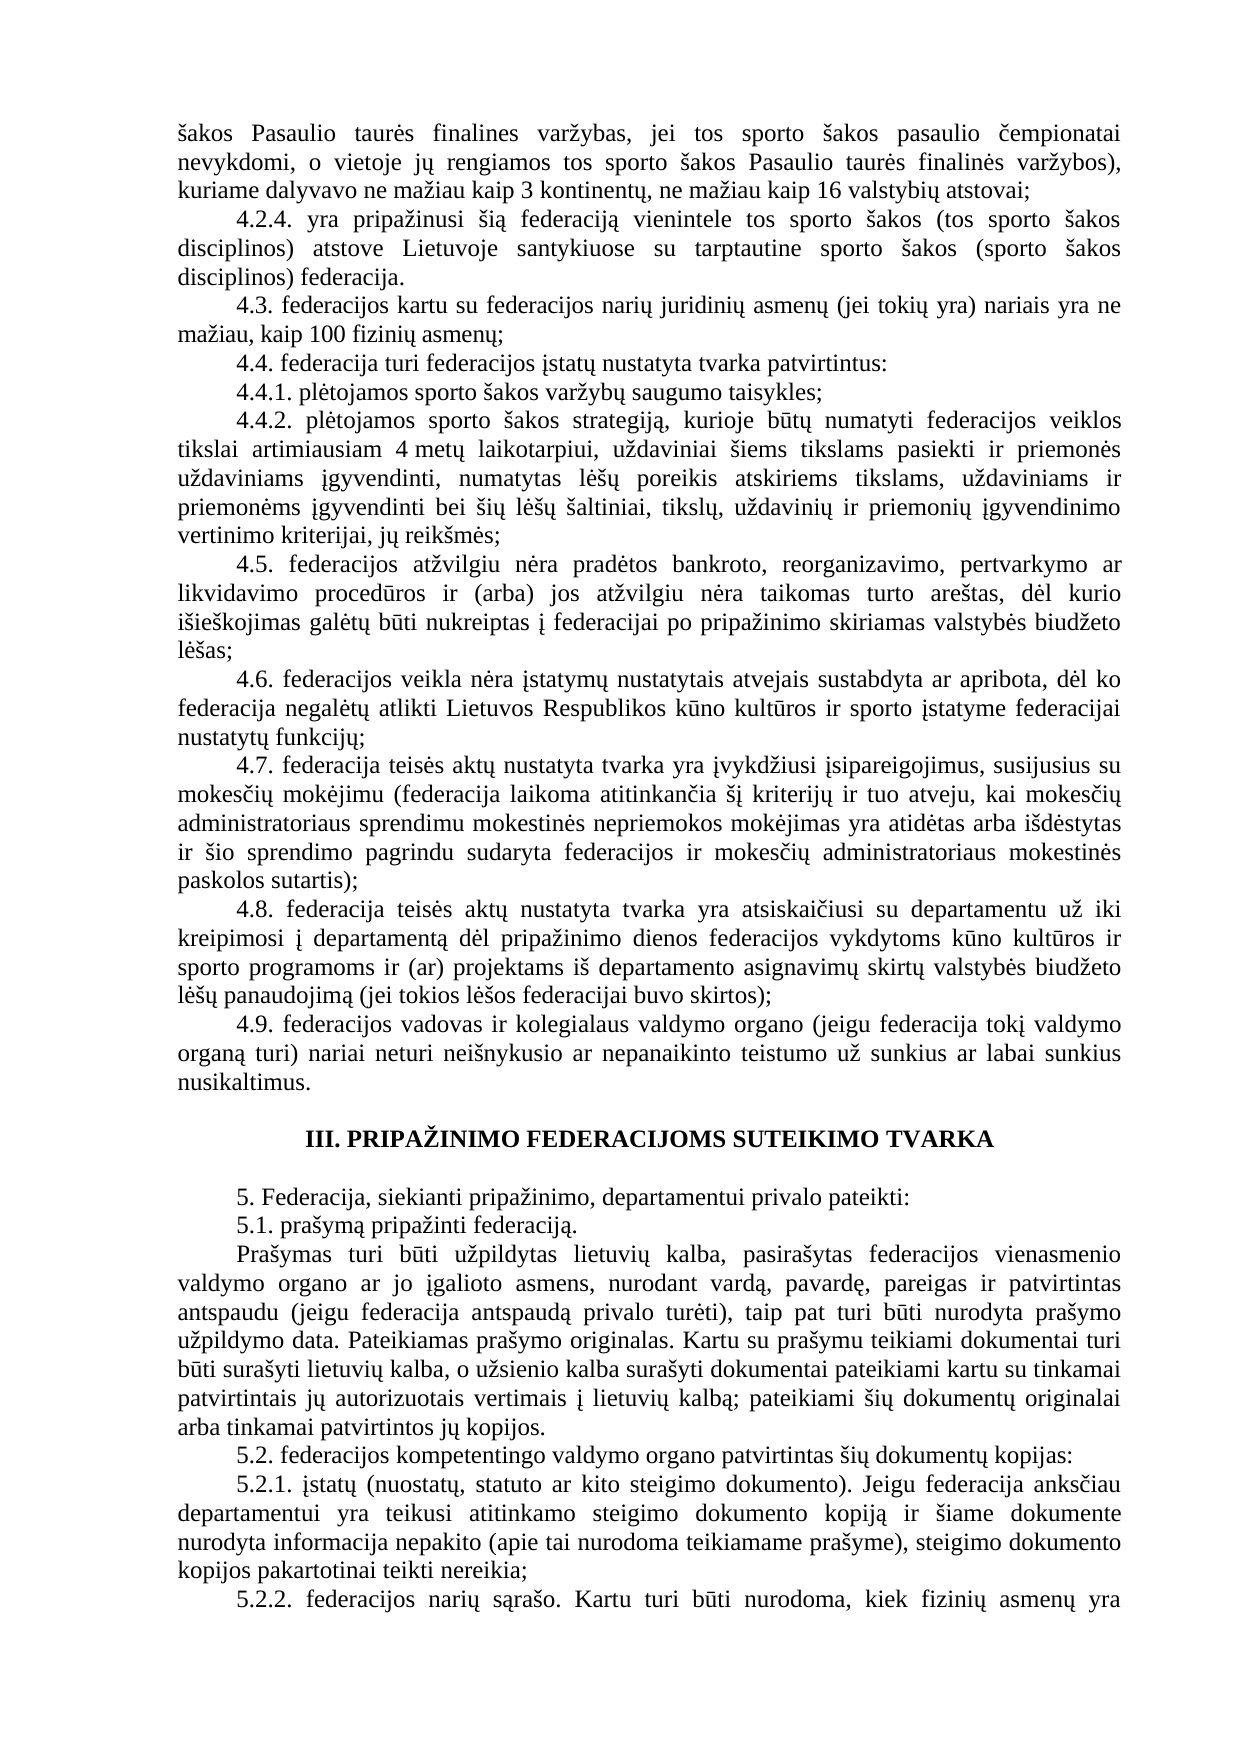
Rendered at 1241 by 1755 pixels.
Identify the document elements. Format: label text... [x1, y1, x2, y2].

text III. PRIPAŽINIMO FEDERACIJoms SUTEIKIMO TVARKA [177, 1124, 1122, 1153]
text 4.4.1. plėtojamos sporto šakos varžybų saugumo taisykles; [177, 377, 1122, 406]
text 4.9. federacijos vadovas ir kolegialaus valdymo organo (jeigu federacija tokį valdymo organą turi) nariai neturi neišnykusio ar nepanaikinto teistumo už sunkius ar labai sunkius nusikaltimus. [177, 1009, 1122, 1096]
text 5. Federacija, siekianti pripažinimo, departamentui privalo pateikti: [177, 1182, 1122, 1211]
text Prašymas turi būti užpildytas lietuvių kalba, pasirašytas federacijos vienasmenio valdymo organo ar jo įgalioto asmens, nurodant vardą, pavardę, pareigas ir patvirtintas antspaudu (jeigu federacija antspaudą privalo turėti), taip pat turi būti nurodyta prašymo užpildymo data. Pateikiamas prašymo originalas. Kartu su prašymu teikiami dokumentai turi būti surašyti lietuvių kalba, o užsienio kalba surašyti dokumentai pateikiami kartu su tinkamai patvirtintais jų autorizuotais vertimais į lietuvių kalbą; pateikiami šių dokumentų originalai arba tinkamai patvirtintos jų kopijos. [177, 1239, 1122, 1441]
text 5.2. federacijos kompetentingo valdymo organo patvirtintas šių dokumentų kopijas: [177, 1441, 1122, 1469]
text 4.7. federacija teisės aktų nustatyta tvarka yra įvykdžiusi įsipareigojimus, susijusius su mokesčių mokėjimu (federacija laikoma atitinkančia šį kriterijų ir tuo atveju, kai mokesčių administratoriaus sprendimu mokestinės nepriemokos mokėjimas yra atidėtas arba išdėstytas ir šio sprendimo pagrindu sudaryta federacijos ir mokesčių administratoriaus mokestinės paskolos sutartis); [177, 751, 1122, 894]
text 4.5. federacijos atžvilgiu nėra pradėtos bankroto, reorganizavimo, pertvarkymo ar likvidavimo procedūros ir (arba) jos atžvilgiu nėra taikomas turto areštas, dėl kurio išieškojimas galėtų būti nukreiptas į federacijai po pripažinimo skiriamas valstybės biudžeto lėšas; [177, 549, 1122, 664]
text 4.4. federacija turi federacijos įstatų nustatyta tvarka patvirtintus: [177, 348, 1122, 377]
text 4.3. federacijos kartu su federacijos narių juridinių asmenų (jei tokių yra) nariais yra ne mažiau, kaip 100 fizinių asmenų; [177, 291, 1122, 348]
text 4.8. federacija teisės aktų nustatyta tvarka yra atsiskaičiusi su departamentu už iki kreipimosi į departamentą dėl pripažinimo dienos federacijos vykdytoms kūno kultūros ir sporto programoms ir (ar) projektams iš departamento asignavimų skirtų valstybės biudžeto lėšų panaudojimą (jei tokios lėšos federacijai buvo skirtos); [177, 894, 1122, 1009]
text 5.2.1. įstatų (nuostatų, statuto ar kito steigimo dokumento). Jeigu federacija anksčiau departamentui yra teikusi atitinkamo steigimo dokumento kopiją ir šiame dokumente nurodyta informacija nepakito (apie tai nurodoma teikiamame prašyme), steigimo dokumento kopijos pakartotinai teikti nereikia; [177, 1469, 1122, 1584]
text 4.4.2. plėtojamos sporto šakos strategiją, kurioje būtų numatyti federacijos veiklos tikslai artimiausiam 4 metų laikotarpiui, uždaviniai šiems tikslams pasiekti ir priemonės uždaviniams įgyvendinti, numatytas lėšų poreikis atskiriems tikslams, uždaviniams ir priemonėms įgyvendinti bei šių lėšų šaltiniai, tikslų, uždavinių ir priemonių įgyvendinimo vertinimo kriterijai, jų reikšmės; [177, 406, 1122, 549]
text 5.1. prašymą pripažinti federaciją. [177, 1211, 1122, 1239]
text 4.6. federacijos veikla nėra įstatymų nustatytais atvejais sustabdyta ar apribota, dėl ko federacija negalėtų atlikti Lietuvos Respublikos kūno kultūros ir sporto įstatyme federacijai nustatytų funkcijų; [177, 664, 1122, 751]
text 4.2.4. yra pripažinusi šią federaciją vienintele tos sporto šakos (tos sporto šakos disciplinos) atstove Lietuvoje santykiuose su tarptautine sporto šakos (sporto šakos disciplinos) federacija. [177, 204, 1122, 291]
text 5.2.2. federacijos narių sąrašo. Kartu turi būti nurodoma, kiek fizinių asmenų yra [177, 1584, 1122, 1613]
text šakos Pasaulio taurės finalines varžybas, jei tos sporto šakos pasaulio čempionatai nevykdomi, o vietoje jų rengiamos tos sporto šakos Pasaulio taurės finalinės varžybos), kuriame dalyvavo ne mažiau kaip 3 kontinentų, ne mažiau kaip 16 valstybių atstovai; [177, 118, 1122, 204]
